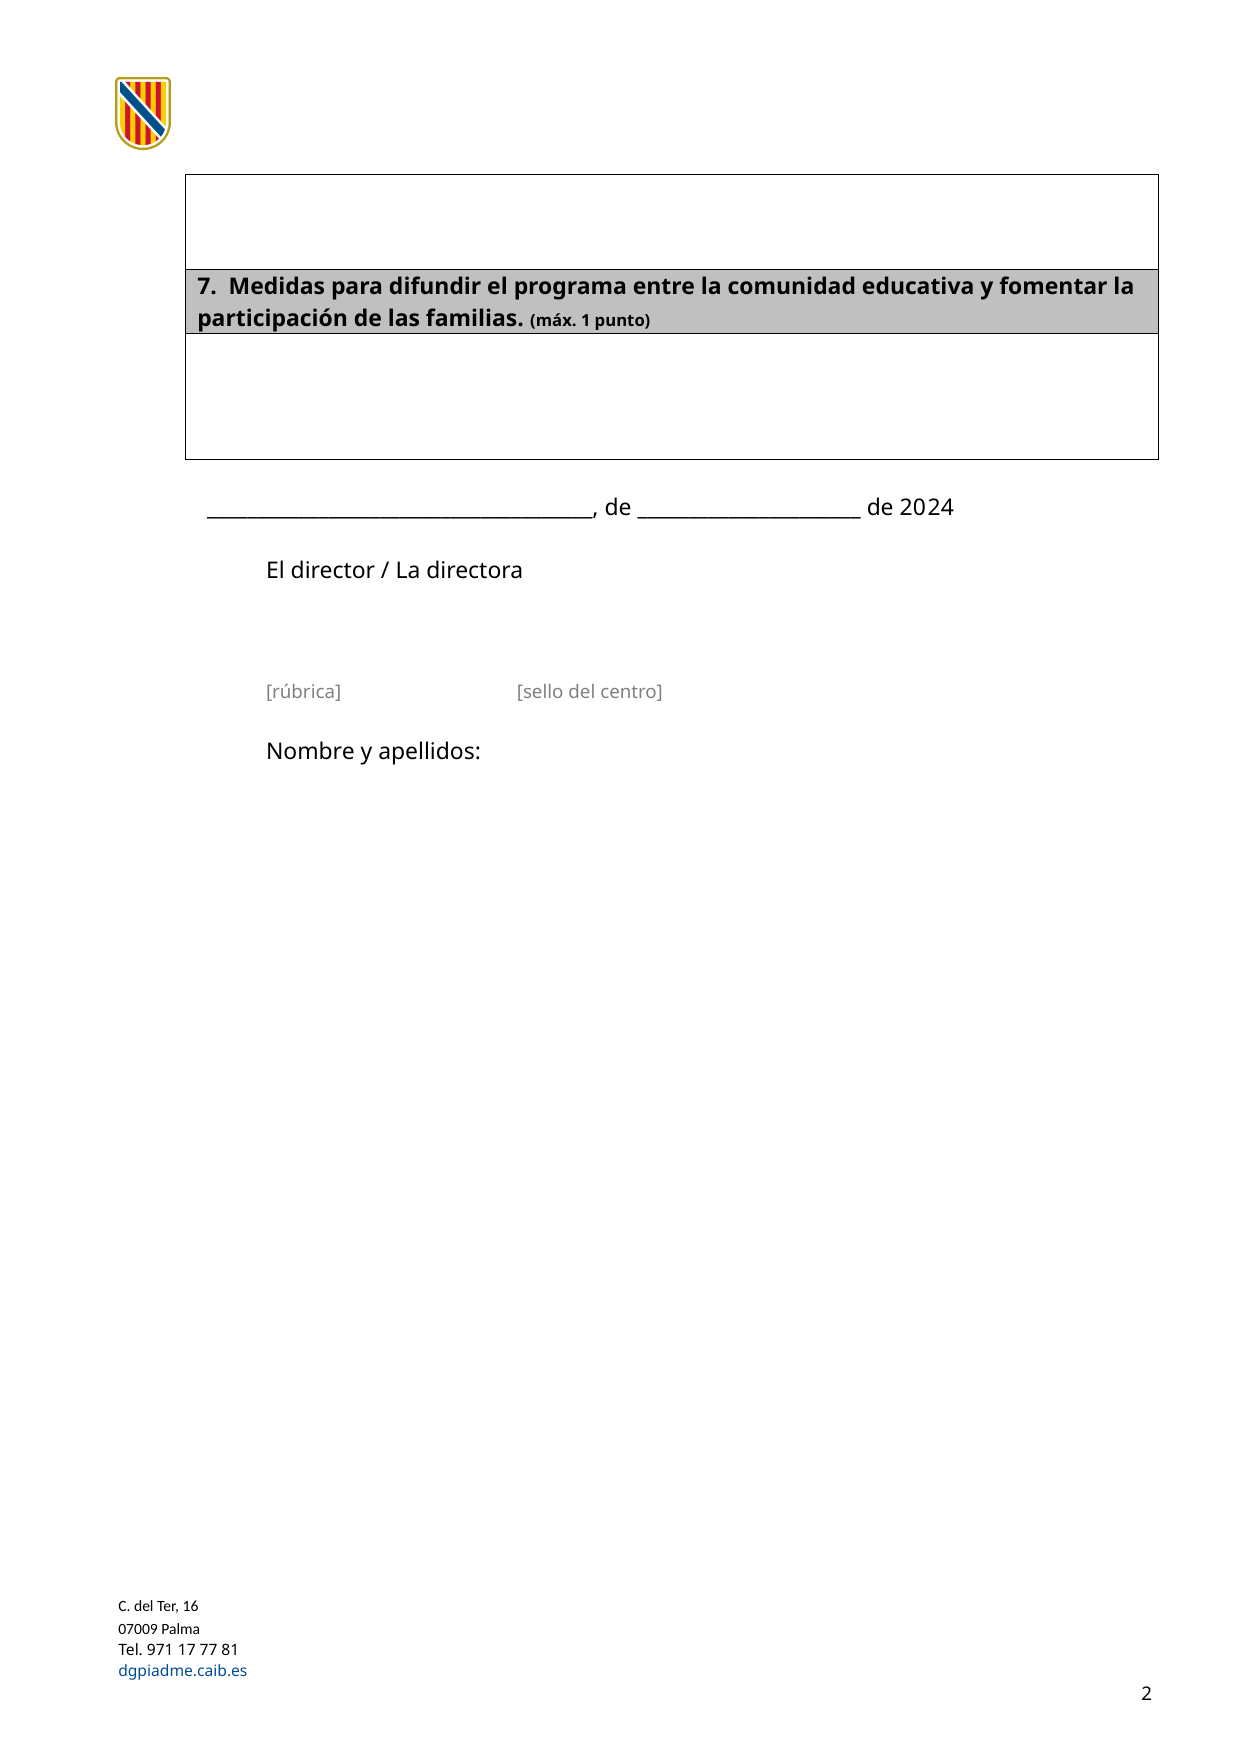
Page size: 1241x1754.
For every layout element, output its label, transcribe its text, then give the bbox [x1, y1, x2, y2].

text Nombre y apellidos: [266, 735, 1152, 767]
text ______________________________________, de ______________________ de 2024 [195, 491, 1152, 522]
text El director / La directora [266, 553, 1152, 585]
text [rúbrica] [sello del centro] [195, 678, 1152, 704]
table_cell 7. Medidas para difundir el programa entre la comunidad educativa y fomentar la participación de las familias. (máx. 1 punto) [186, 270, 1158, 333]
table_header [186, 175, 1158, 269]
picture [97, 49, 189, 178]
table_cell [186, 334, 1158, 459]
